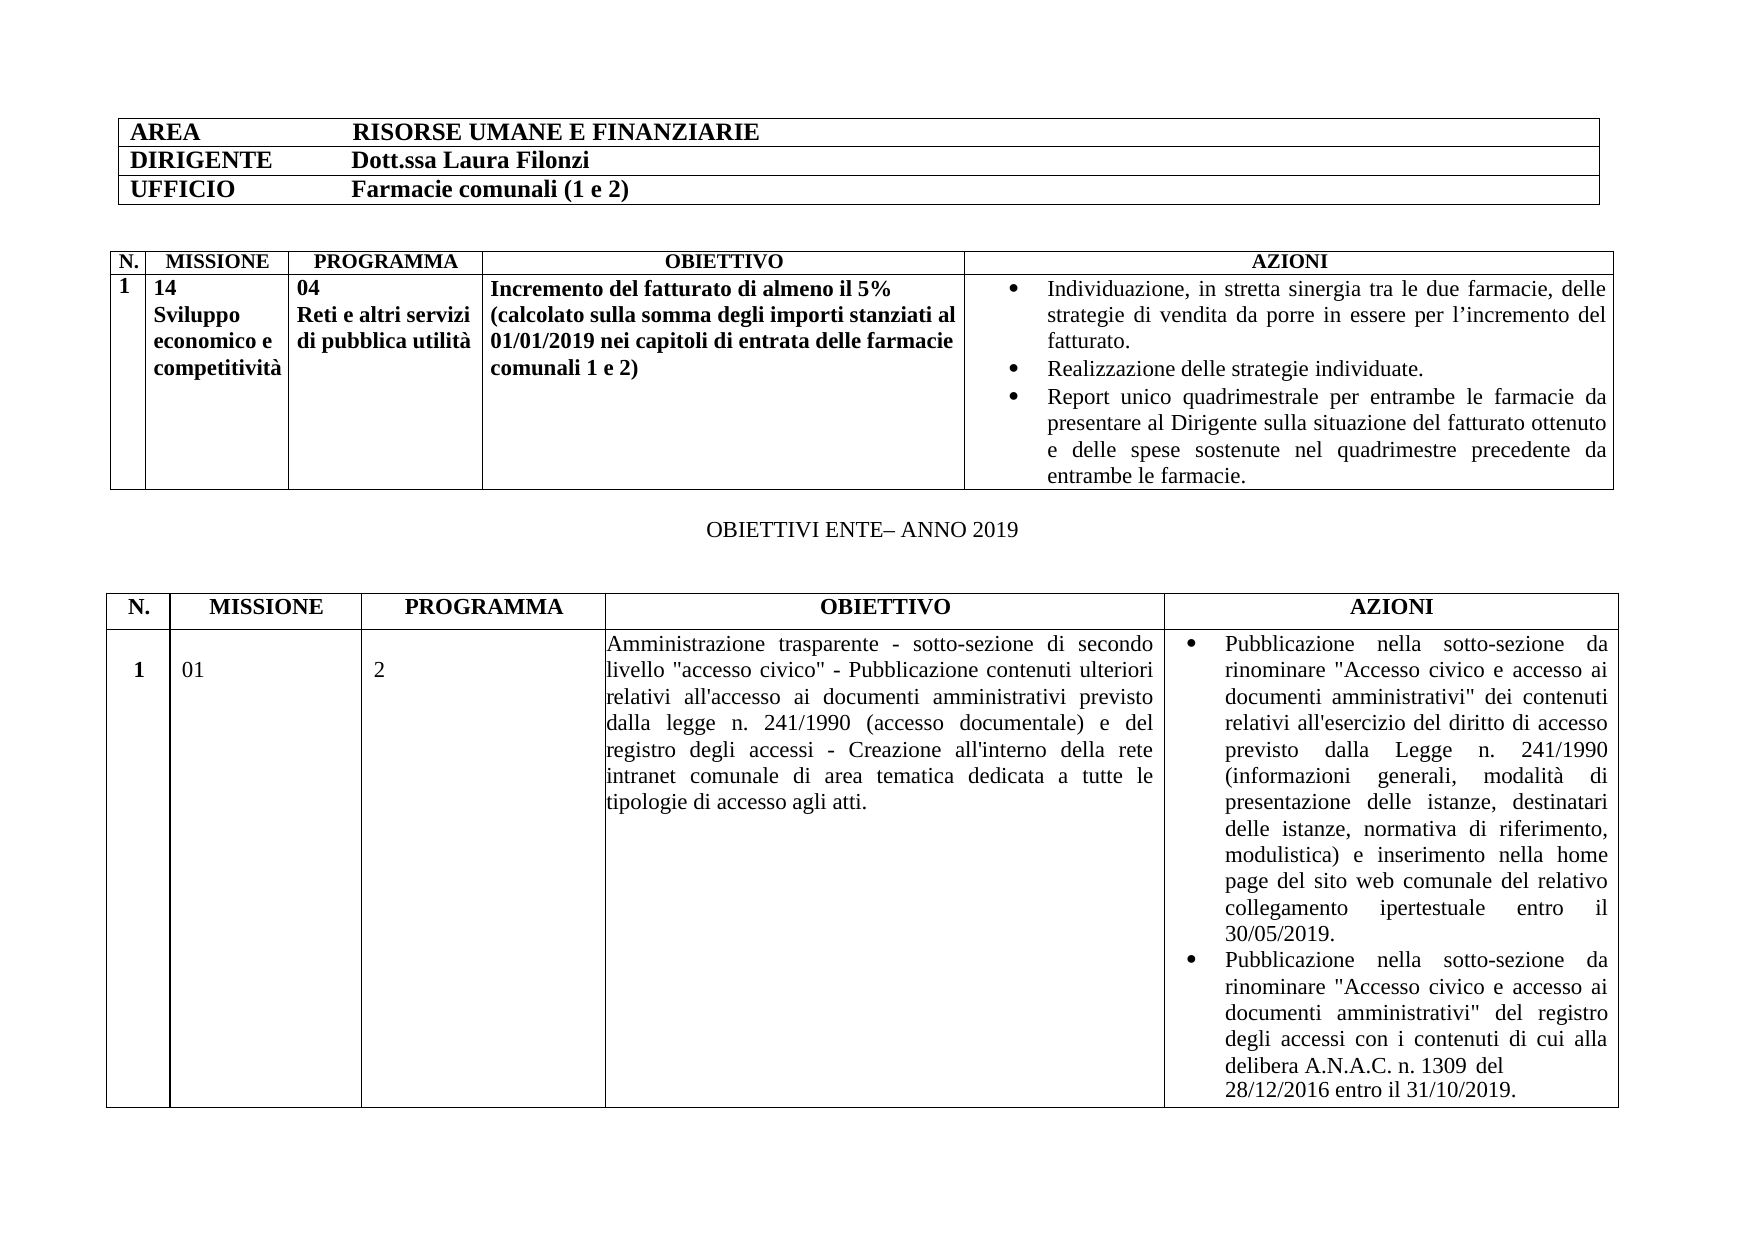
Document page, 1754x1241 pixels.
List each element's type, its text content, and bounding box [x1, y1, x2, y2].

table_header AZIONI [1165, 594, 1618, 629]
table_cell 2 [362, 630, 605, 1107]
table_cell 04 Reti e altri servizi di pubblica utilità [289, 275, 482, 489]
table_cell DIRIGENTE Dott.ssa Laura Filonzi [119, 147, 1599, 175]
table_cell Individuazione, in stretta sinergia tra le due farmacie, delle strategie di vendita da porre in essere per l’incremento del fatturato. Realizzazione delle strategie individuate. Report unico quadrimestrale per entrambe le farmacie da presentare al Dirigente sulla situazione del fatturato ottenuto e delle spese sostenute nel quadrimestre precedente da entrambe le farmacie. [965, 275, 1613, 489]
table_cell 1 [107, 630, 169, 1107]
table_header OBIETTIVO [483, 252, 964, 274]
table_cell 01 [171, 630, 361, 1107]
table_header PROGRAMMA [289, 252, 482, 274]
table_header AREA RISORSE UMANE E FINANZIARIE [119, 119, 1599, 146]
table_header MISSIONE [146, 252, 288, 274]
text OBIETTIVI ENTE– ANNO 2019 [498, 516, 1226, 543]
table_header OBIETTIVO [606, 594, 1164, 629]
table_cell 1 [111, 275, 145, 489]
table_cell Amministrazione trasparente - sotto-sezione di secondo livello "accesso civico" - Pubblicazione contenuti ulteriori relativi all'accesso ai documenti amministrativi previsto dalla legge n. 241/1990 (accesso documentale) e del registro degli accessi - Creazione all'interno della rete intranet comunale di area tematica dedicata a tutte le tipologie di accesso agli atti. [606, 630, 1164, 1107]
table_header AZIONI [965, 252, 1613, 274]
table_header PROGRAMMA [362, 594, 605, 629]
table_cell 14 Sviluppo economico e competitività [146, 275, 288, 489]
table_cell Pubblicazione nella sotto-sezione da rinominare "Accesso civico e accesso ai documenti amministrativi" dei contenuti relativi all'esercizio del diritto di accesso previsto dalla Legge n. 241/1990 (informazioni generali, modalità di presentazione delle istanze, destinatari delle istanze, normativa di riferimento, modulistica) e inserimento nella home page del sito web comunale del relativo collegamento ipertestuale entro il 30/05/2019. Pubblicazione nella sotto-sezione da rinominare "Accesso civico e accesso ai documenti amministrativi" del registro degli accessi con i contenuti di cui alla delibera A.N.A.C. n. 1309 del 28/12/2016 entro il 31/10/2019. [1165, 630, 1618, 1107]
table_header N. [111, 252, 145, 274]
table_header N. [107, 594, 169, 629]
table_cell UFFICIO Farmacie comunali (1 e 2) [119, 176, 1599, 204]
table_header MISSIONE [171, 594, 361, 629]
table_cell Incremento del fatturato di almeno il 5% (calcolato sulla somma degli importi stanziati al 01/01/2019 nei capitoli di entrata delle farmacie comunali 1 e 2) [483, 275, 964, 489]
